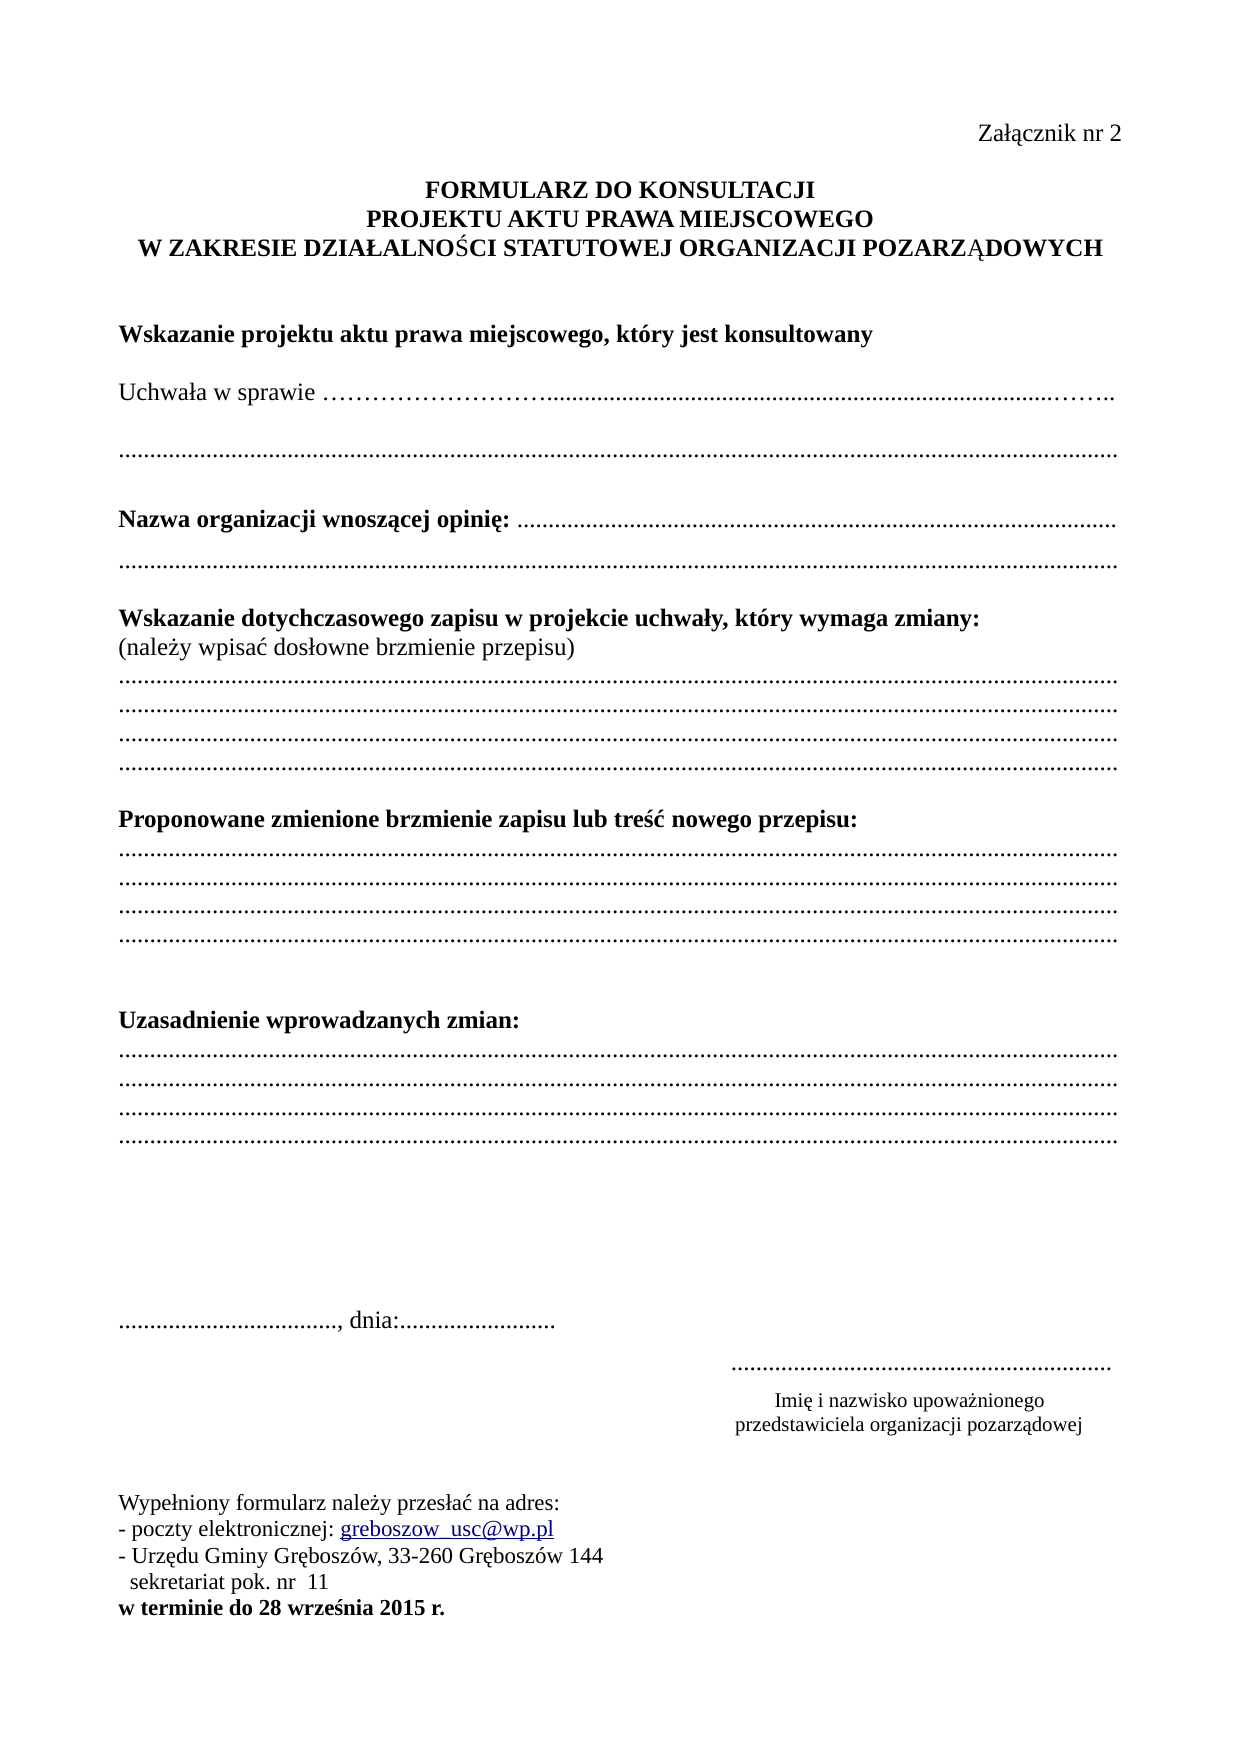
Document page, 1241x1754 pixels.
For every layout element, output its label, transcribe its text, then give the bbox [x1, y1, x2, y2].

text - poczty elektronicznej: greboszow_usc@wp.pl [118, 1515, 1122, 1542]
text W ZAKRESIE DZIAŁALNOŚCI STATUTOWEJ ORGANIZACJI POZARZĄDOWYCH [118, 233, 1122, 262]
text Wypełniony formularz należy przesłać na adres: [118, 1489, 1122, 1515]
text ................................................................................................................................................................ [118, 862, 1122, 891]
text (należy wpisać dosłowne brzmienie przepisu) [118, 632, 1122, 661]
text ................................................................................................................................................................ [118, 546, 1122, 574]
text ................................................................................................................................................................ [118, 1121, 1122, 1149]
text ................................................................................................................................................................ [118, 689, 1122, 718]
text w terminie do 28 września 2015 r. [118, 1594, 1122, 1621]
text Załącznik nr 2 [118, 118, 1122, 147]
text FORMULARZ DO KONSULTACJI [118, 176, 1122, 204]
text ................................................................................................................................................................ [118, 1034, 1122, 1063]
text Uzasadnienie wprowadzanych zmian: [118, 1006, 1122, 1034]
text ............................................................. [118, 1347, 1122, 1376]
text Nazwa organizacji wnoszącej opinię: ................................................................................................ [118, 504, 1122, 533]
text ................................................................................................................................................................ [118, 919, 1122, 948]
text ................................................................................................................................................................ [118, 833, 1122, 862]
text Wskazanie dotychczasowego zapisu w projekcie uchwały, który wymaga zmiany: [118, 603, 1122, 632]
text ................................................................................................................................................................ [118, 718, 1122, 747]
text ................................................................................................................................................................ [118, 891, 1122, 919]
text Wskazanie projektu aktu prawa miejscowego, który jest konsultowany [118, 319, 1122, 348]
text Uchwała w sprawie ……………………….................................................................................…….. [118, 377, 1122, 406]
text sekretariat pok. nr 11 [118, 1568, 1122, 1594]
text Imię i nazwisko upoważnionego [118, 1388, 1122, 1412]
text ................................................................................................................................................................ [118, 434, 1122, 463]
text ..................................., dnia:......................... [118, 1306, 1122, 1334]
text przedstawiciela organizacji pozarządowej [709, 1412, 1122, 1436]
text ................................................................................................................................................................ [118, 747, 1122, 776]
text ................................................................................................................................................................ [118, 1063, 1122, 1092]
text - Urzędu Gminy Gręboszów, 33-260 Gręboszów 144 [118, 1542, 1122, 1568]
text ................................................................................................................................................................ [118, 661, 1122, 689]
text ................................................................................................................................................................ [118, 1092, 1122, 1121]
text PROJEKTU AKTU PRAWA MIEJSCOWEGO [118, 204, 1122, 233]
text Proponowane zmienione brzmienie zapisu lub treść nowego przepisu: [118, 804, 1122, 833]
